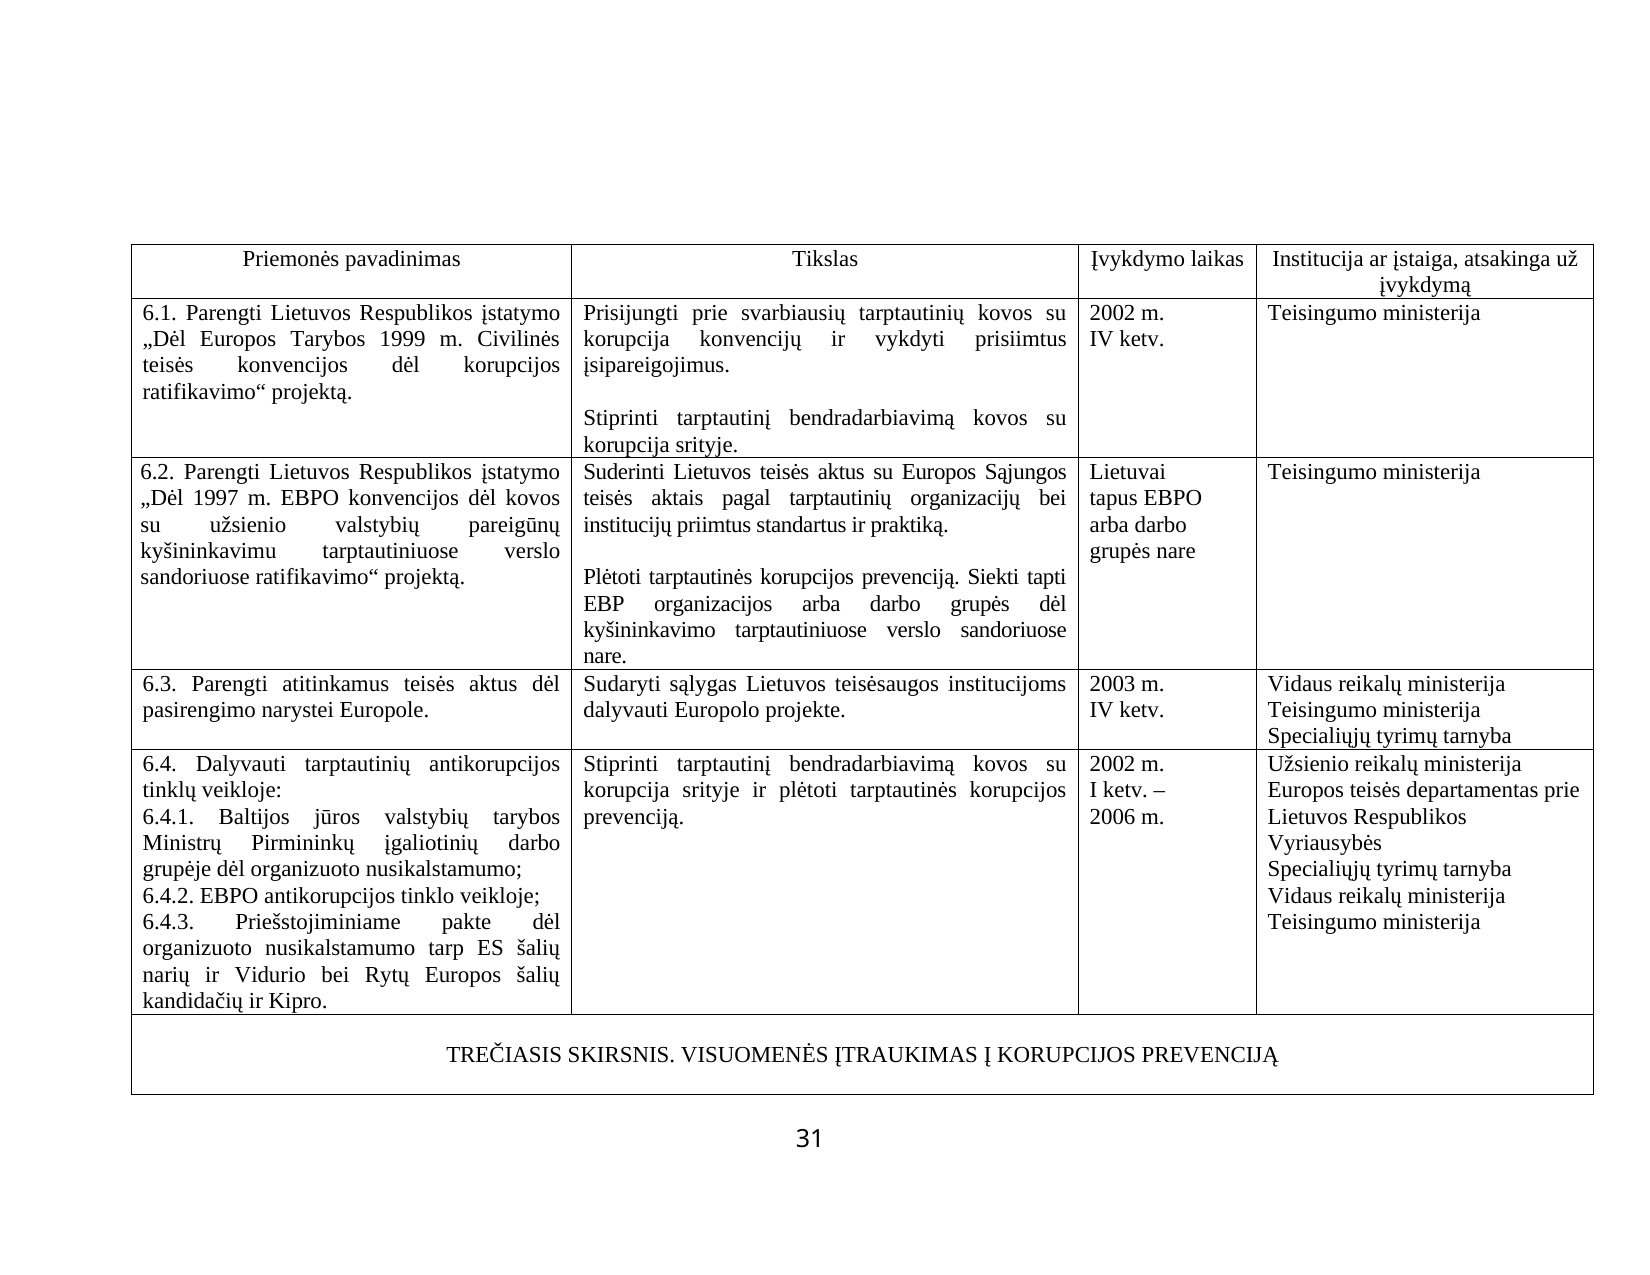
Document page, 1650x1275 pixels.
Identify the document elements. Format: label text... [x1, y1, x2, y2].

table_cell Sudaryti sąlygas Lietuvos teisėsaugos institucijoms dalyvauti Europolo projekte. [572, 670, 1078, 749]
table_cell Stiprinti tarptautinį bendradarbiavimą kovos su korupcija srityje ir plėtoti tarptautinės korupcijos prevenciją. [572, 750, 1078, 1013]
table_cell 6.2. Parengti Lietuvos Respublikos įstatymo „Dėl 1997 m. EBPO konvencijos dėl kovos su užsienio valstybių pareigūnų kyšininkavimu tarptautiniuose verslo sandoriuose ratifikavimo“ projektą. [132, 458, 571, 669]
table_cell Prisijungti prie svarbiausių tarptautinių kovos su korupcija konvencijų ir vykdyti prisiimtus įsipareigojimus. Stiprinti tarptautinį bendradarbiavimą kovos su korupcija srityje. [572, 299, 1078, 457]
table_cell Teisingumo ministerija [1257, 299, 1593, 457]
table_cell 6.1. Parengti Lietuvos Respublikos įstatymo „Dėl Europos Tarybos 1999 m. Civilinės teisės konvencijos dėl korupcijos ratifikavimo“ projektą. [132, 299, 571, 457]
table_cell 2002 m. I ketv. – 2006 m. [1079, 750, 1256, 1013]
table_header Įvykdymo laikas [1079, 245, 1256, 298]
table_header Priemonės pavadinimas [132, 245, 571, 298]
table_header Institucija ar įstaiga, atsakinga už įvykdymą [1257, 245, 1593, 298]
table_cell 2003 m. IV ketv. [1079, 670, 1256, 749]
table_cell Užsienio reikalų ministerija Europos teisės departamentas prie Lietuvos Respublikos Vyriausybės Specialiųjų tyrimų tarnyba Vidaus reikalų ministerija Teisingumo ministerija [1257, 750, 1593, 1013]
table_cell Suderinti Lietuvos teisės aktus su Europos Sąjungos teisės aktais pagal tarptautinių organizacijų bei institucijų priimtus standartus ir praktiką. Plėtoti tarptautinės korupcijos prevenciją. Siekti tapti EBP organizacijos arba darbo grupės dėl kyšininkavimo tarptautiniuose verslo sandoriuose nare. [572, 458, 1078, 669]
table_cell Lietuvai tapus EBPO arba darbo grupės nare [1079, 458, 1256, 669]
table_cell Vidaus reikalų ministerija Teisingumo ministerija Specialiųjų tyrimų tarnyba [1257, 670, 1593, 749]
table_header Tikslas [572, 245, 1078, 298]
table_cell TREČIASIS SKIRSNIS. VISUOMENĖS ĮTRAUKIMAS Į KORUPCIJOS PREVENCIJĄ [132, 1015, 1593, 1094]
table_cell Teisingumo ministerija [1257, 458, 1593, 669]
table_cell 6.3. Parengti atitinkamus teisės aktus dėl pasirengimo narystei Europole. [132, 670, 571, 749]
table_cell 6.4. Dalyvauti tarptautinių antikorupcijos tinklų veikloje: 6.4.1. Baltijos jūros valstybių tarybos Ministrų Pirmininkų įgaliotinių darbo grupėje dėl organizuoto nusikalstamumo; 6.4.2. EBPO antikorupcijos tinklo veikloje; 6.4.3. Priešstojiminiame pakte dėl organizuoto nusikalstamumo tarp ES šalių narių ir Vidurio bei Rytų Europos šalių kandidačių ir Kipro. [132, 750, 571, 1013]
table_cell 2002 m. IV ketv. [1079, 299, 1256, 457]
